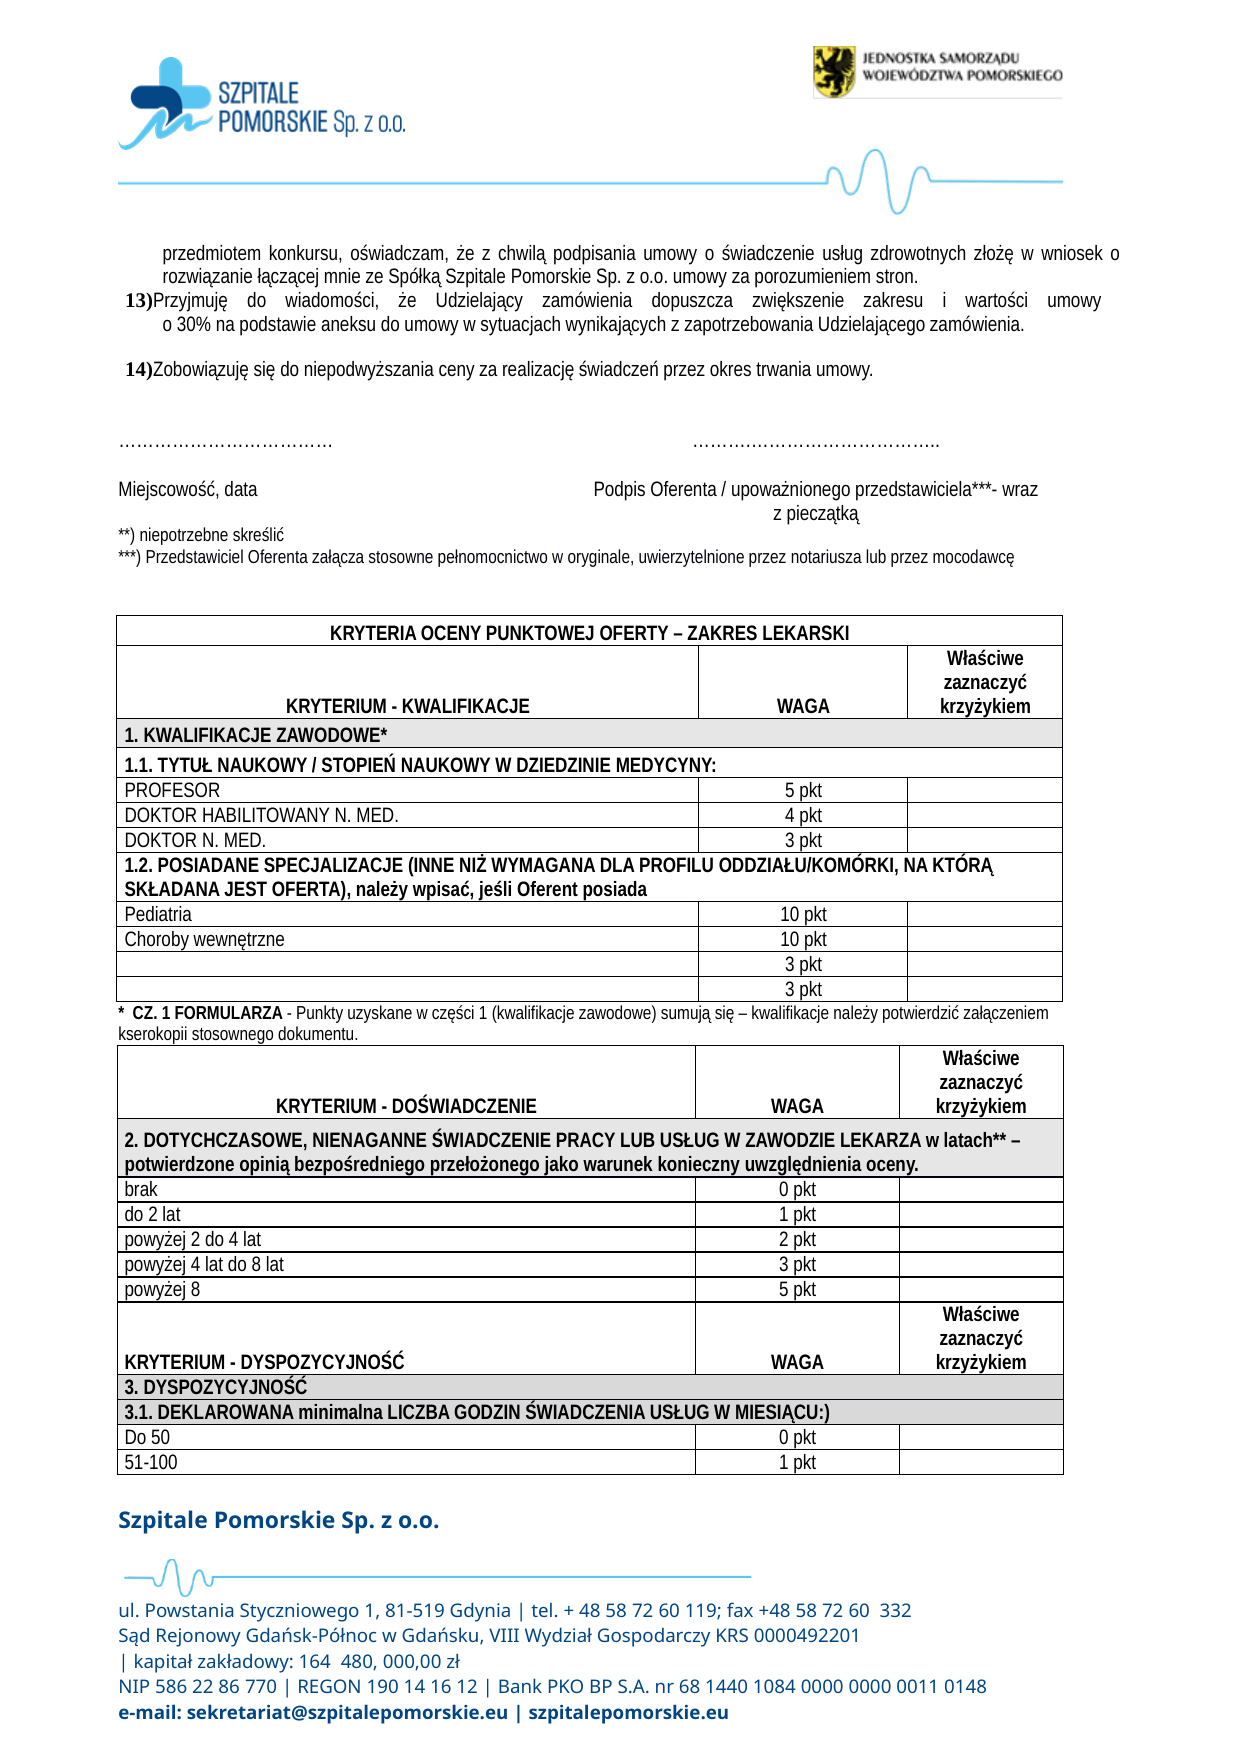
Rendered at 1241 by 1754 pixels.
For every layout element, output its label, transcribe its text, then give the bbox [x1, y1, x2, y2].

table_cell [908, 902, 1062, 926]
table_cell [117, 977, 698, 1001]
table_cell PROFESOR [117, 778, 698, 802]
table_cell 5 pkt [696, 1278, 899, 1301]
table_cell [117, 952, 698, 976]
table_cell 0 pkt [696, 1425, 899, 1449]
table_cell [908, 803, 1062, 827]
table_cell [900, 1425, 1063, 1449]
table_cell DOKTOR N. MED. [117, 828, 698, 852]
table_cell 3 pkt [699, 828, 907, 852]
table_cell Podpis Oferenta / upoważnionego przedstawiciela***- wraz z pieczątką [580, 476, 1052, 524]
table_cell Choroby wewnętrzne [117, 927, 698, 951]
table_cell Miejscowość, data [107, 476, 580, 524]
table_cell [900, 1278, 1063, 1301]
table_cell [900, 1203, 1063, 1226]
text * CZ. 1 FORMULARZA - Punkty uzyskane w części 1 (kwalifikacje zawodowe) sumują się – kwalifikacje należy potwierdzić załączeniem kserokopii stosownego dokumentu. [118, 1002, 1122, 1045]
table_cell 1.1. TYTUŁ NAUKOWY / STOPIEŃ NAUKOWY W DZIEDZINIE MEDYCYNY: [117, 748, 1062, 777]
list Przyjmuję do wiadomości, że Udzielający zamówienia dopuszcza zwiększenie zakresu i wartości umowy o 30% na podstawie aneksu do umowy w sytuacjach wynikających z zapotrzebowania Udzielającego zamówienia. [125, 288, 1122, 336]
table_cell brak [118, 1178, 695, 1201]
list Zobowiązuję się do niepodwyższania ceny za realizację świadczeń przez okres trwania umowy. [125, 357, 1122, 381]
table_cell powyżej 2 do 4 lat [118, 1228, 695, 1251]
table_cell 2. DOTYCHCZASOWE, NIENAGANNE ŚWIADCZENIE PRACY LUB USŁUG W ZAWODZIE LEKARZA w latach** – potwierdzone opinią bezpośredniego przełożonego jako warunek konieczny uwzględnienia oceny. [118, 1119, 1063, 1176]
table_header WAGA [696, 1046, 899, 1118]
table_header ……………………………… [107, 402, 580, 476]
table_cell KRYTERIUM - KWALIFIKACJE [117, 646, 698, 718]
table_cell [908, 977, 1062, 1001]
table_cell KRYTERIUM - DYSPOZYCYJNOŚĆ [118, 1303, 695, 1374]
table_cell [900, 1178, 1063, 1201]
table_cell 3 pkt [699, 977, 907, 1001]
table_cell 5 pkt [699, 778, 907, 802]
table_cell 10 pkt [699, 902, 907, 926]
list przedmiotem konkursu, oświadczam, że z chwilą podpisania umowy o świadczenie usług zdrowotnych złożę w wniosek o rozwiązanie łączącej mnie ze Spółką Szpitale Pomorskie Sp. z o.o. umowy za porozumieniem stron. [125, 240, 1122, 288]
table_cell 1.2. POSIADANE SPECJALIZACJE (INNE NIŻ WYMAGANA DLA PROFILU ODDZIAŁU/KOMÓRKI, NA KTÓRĄ SKŁADANA JEST OFERTA), należy wpisać, jeśli Oferent posiada [117, 853, 1062, 901]
table_header KRYTERIUM - DOŚWIADCZENIE [118, 1046, 695, 1118]
table_cell do 2 lat [118, 1203, 695, 1226]
table_cell 1. KWALIFIKACJE ZAWODOWE* [117, 719, 1062, 747]
table_cell [908, 952, 1062, 976]
table_cell [900, 1253, 1063, 1276]
table_header KRYTERIA OCENY PUNKTOWEJ OFERTY – ZAKRES LEKARSKI [117, 616, 1062, 645]
table_cell Właściwe zaznaczyć krzyżykiem [908, 646, 1062, 718]
table_cell 0 pkt [696, 1178, 899, 1201]
table_cell 3. DYSPOZYCYJNOŚĆ [118, 1375, 1063, 1399]
table_cell [908, 927, 1062, 951]
table_cell 1 pkt [696, 1203, 899, 1226]
table_cell 10 pkt [699, 927, 907, 951]
table_cell [908, 778, 1062, 802]
table_cell WAGA [699, 646, 907, 718]
table_cell 4 pkt [699, 803, 907, 827]
table_cell Do 50 [118, 1425, 695, 1449]
table_cell Właściwe zaznaczyć krzyżykiem [900, 1303, 1063, 1374]
table_cell 3 pkt [699, 952, 907, 976]
text ***) Przedstawiciel Oferenta załącza stosowne pełnomocnictwo w oryginale, uwierzytelnione przez notariusza lub przez mocodawcę [118, 546, 1122, 567]
table_cell [908, 828, 1062, 852]
table_cell 3.1. DEKLAROWANA minimalna LICZBA GODZIN ŚWIADCZENIA USŁUG W MIESIĄCU:) [118, 1400, 1063, 1424]
table_cell powyżej 4 lat do 8 lat [118, 1253, 695, 1276]
table_cell Pediatria [117, 902, 698, 926]
table_header Właściwe zaznaczyć krzyżykiem [900, 1046, 1063, 1118]
table_cell WAGA [696, 1303, 899, 1374]
table_cell [900, 1228, 1063, 1251]
table_cell powyżej 8 [118, 1278, 695, 1301]
table_cell [900, 1450, 1063, 1474]
table_cell 3 pkt [696, 1253, 899, 1276]
table_cell 1 pkt [696, 1450, 899, 1474]
text **) niepotrzebne skreślić [118, 524, 1122, 546]
table_cell 51-100 [118, 1450, 695, 1474]
table_header ……….………………………….. [580, 402, 1052, 476]
table_cell DOKTOR HABILITOWANY N. MED. [117, 803, 698, 827]
table_cell 2 pkt [696, 1228, 899, 1251]
